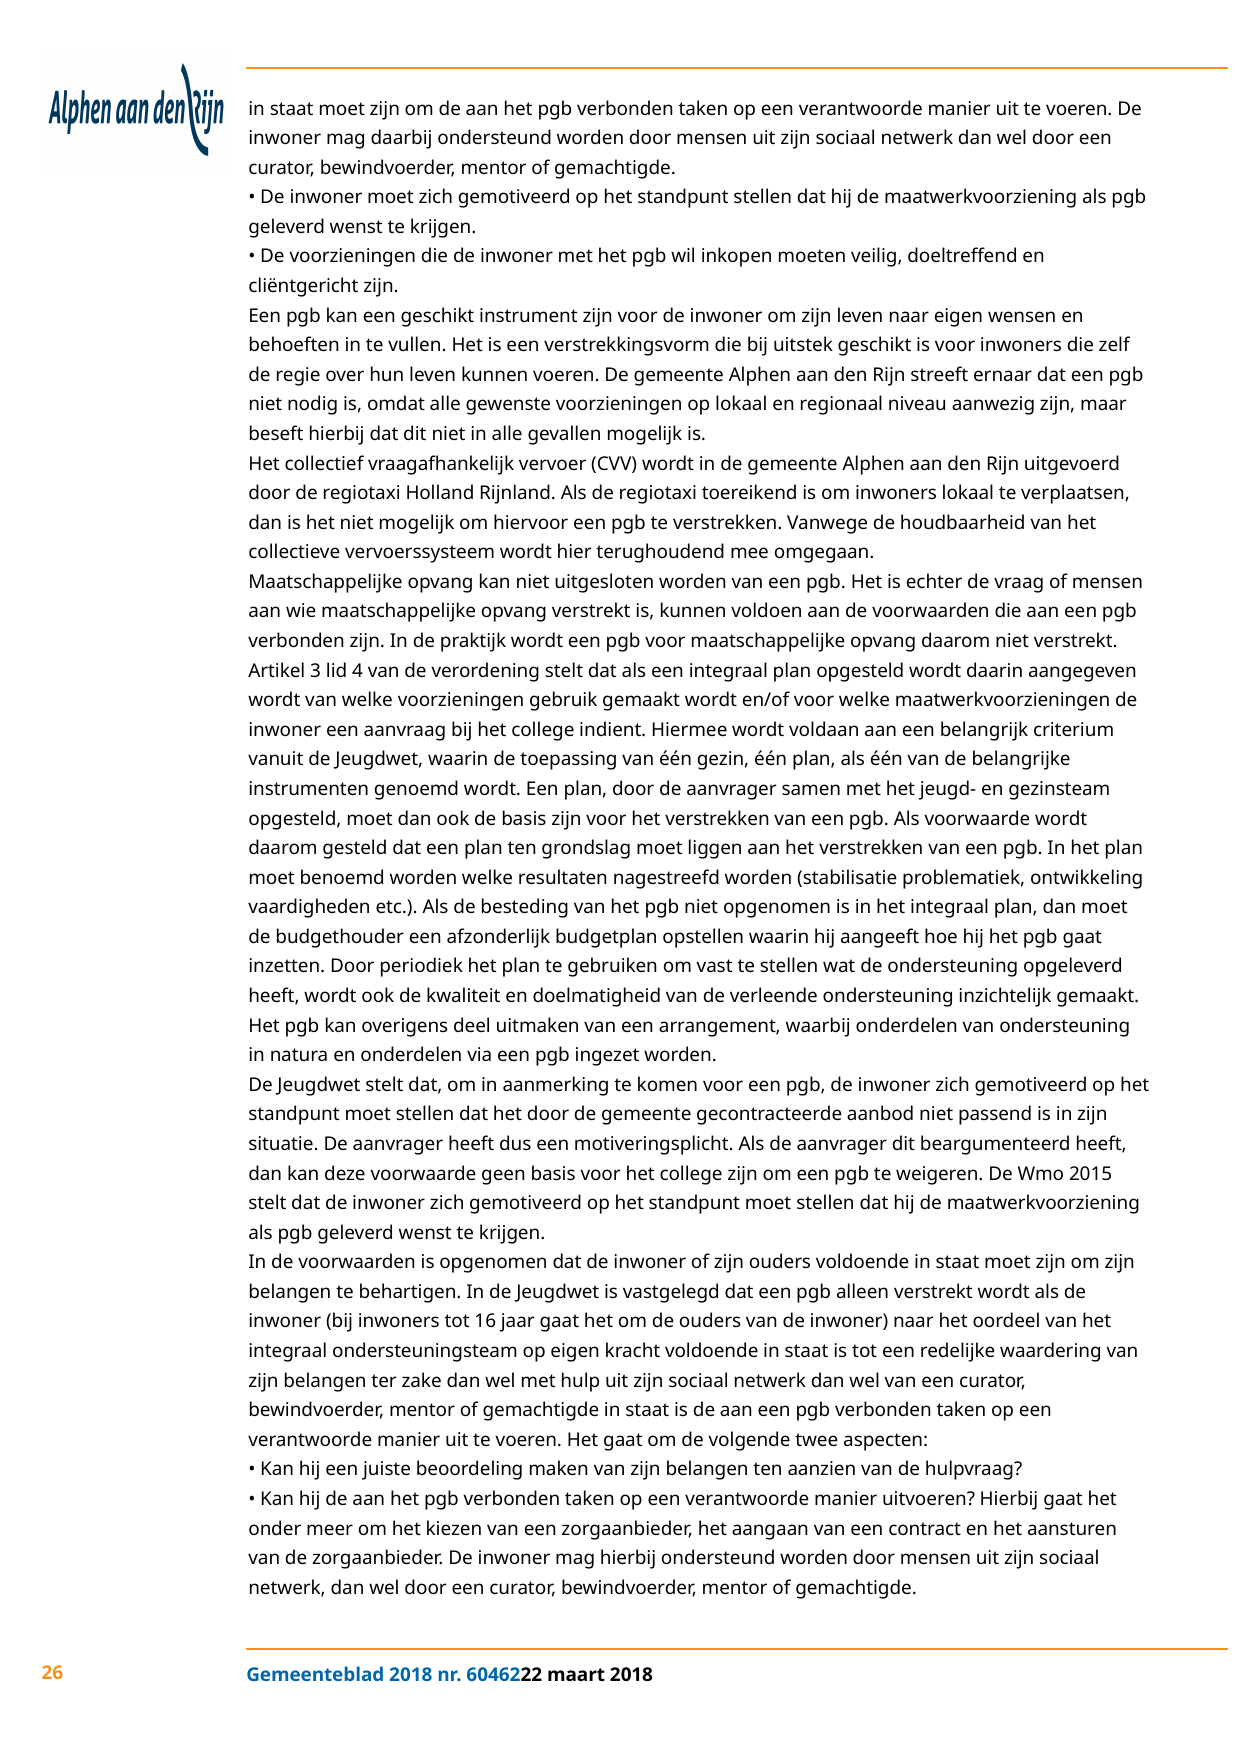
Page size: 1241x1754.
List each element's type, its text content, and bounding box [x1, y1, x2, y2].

text • Kan hij een juiste beoordeling maken van zijn belangen ten aanzien van de hulpvraag? [248, 1456, 1152, 1481]
text in staat moet zijn om de aan het pgb verbonden taken op een verantwoorde manier uit te voeren. De inwoner mag daarbij ondersteund worden door mensen uit zijn sociaal netwerk dan wel door een curator, bewindvoerder, mentor of gemachtigde. [248, 95, 1152, 180]
text Het collectief vraagafhankelijk vervoer (CVV) wordt in de gemeente Alphen aan den Rijn uitgevoerd door de regiotaxi Holland Rijnland. Als de regiotaxi toereikend is om inwoners lokaal te verplaatsen, dan is het niet mogelijk om hiervoor een pgb te verstrekken. Vanwege de houdbaarheid van het collectieve vervoerssysteem wordt hier terughoudend mee omgegaan. [248, 450, 1152, 564]
text Een pgb kan een geschikt instrument zijn voor de inwoner om zijn leven naar eigen wensen en behoeften in te vullen. Het is een verstrekkingsvorm die bij uitstek geschikt is voor inwoners die zelf de regie over hun leven kunnen voeren. De gemeente Alphen aan den Rijn streeft ernaar dat een pgb niet nodig is, omdat alle gewenste voorzieningen op lokaal en regionaal niveau aanwezig zijn, maar beseft hierbij dat dit niet in alle gevallen mogelijk is. [248, 302, 1152, 446]
text De Jeugdwet stelt dat, om in aanmerking te komen voor een pgb, de inwoner zich gemotiveerd op het standpunt moet stellen dat het door de gemeente gecontracteerde aanbod niet passend is in zijn situatie. De aanvrager heeft dus een motiveringsplicht. Als de aanvrager dit beargumenteerd heeft, dan kan deze voorwaarde geen basis voor het college zijn om een pgb te weigeren. De Wmo 2015 stelt dat de inwoner zich gemotiveerd op het standpunt moet stellen dat hij de maatwerkvoorziening als pgb geleverd wenst te krijgen. [248, 1071, 1152, 1245]
picture [41, 47, 231, 172]
text In de voorwaarden is opgenomen dat de inwoner of zijn ouders voldoende in staat moet zijn om zijn belangen te behartigen. In de Jeugdwet is vastgelegd dat een pgb alleen verstrekt wordt als de inwoner (bij inwoners tot 16 jaar gaat het om de ouders van de inwoner) naar het oordeel van het integraal ondersteuningsteam op eigen kracht voldoende in staat is tot een redelijke waardering van zijn belangen ter zake dan wel met hulp uit zijn sociaal netwerk dan wel van een curator, bewindvoerder, mentor of gemachtigde in staat is de aan een pgb verbonden taken op een verantwoorde manier uit te voeren. Het gaat om de volgende twee aspecten: [248, 1248, 1152, 1452]
text Artikel 3 lid 4 van de verordening stelt dat als een integraal plan opgesteld wordt daarin aangegeven wordt van welke voorzieningen gebruik gemaakt wordt en/of voor welke maatwerkvoorzieningen de inwoner een aanvraag bij het college indient. Hiermee wordt voldaan aan een belangrijk criterium vanuit de Jeugdwet, waarin de toepassing van één gezin, één plan, als één van de belangrijke instrumenten genoemd wordt. Een plan, door de aanvrager samen met het jeugd- en gezinsteam opgesteld, moet dan ook de basis zijn voor het verstrekken van een pgb. Als voorwaarde wordt daarom gesteld dat een plan ten grondslag moet liggen aan het verstrekken van een pgb. In het plan moet benoemd worden welke resultaten nagestreefd worden (stabilisatie problematiek, ontwikkeling vaardigheden etc.). Als de besteding van het pgb niet opgenomen is in het integraal plan, dan moet de budgethouder een afzonderlijk budgetplan opstellen waarin hij aangeeft hoe hij het pgb gaat inzetten. Door periodiek het plan te gebruiken om vast te stellen wat de ondersteuning opgeleverd heeft, wordt ook de kwaliteit en doelmatigheid van de verleende ondersteuning inzichtelijk gemaakt. Het pgb kan overigens deel uitmaken van een arrangement, waarbij onderdelen van ondersteuning in natura en onderdelen via een pgb ingezet worden. [248, 657, 1152, 1067]
text • De inwoner moet zich gemotiveerd op het standpunt stellen dat hij de maatwerkvoorziening als pgb geleverd wenst te krijgen. [248, 183, 1152, 239]
text • De voorzieningen die de inwoner met het pgb wil inkopen moeten veilig, doeltreffend en cliëntgericht zijn. [248, 243, 1152, 298]
text Maatschappelijke opvang kan niet uitgesloten worden van een pgb. Het is echter de vraag of mensen aan wie maatschappelijke opvang verstrekt is, kunnen voldoen aan de voorwaarden die aan een pgb verbonden zijn. In de praktijk wordt een pgb voor maatschappelijke opvang daarom niet verstrekt. [248, 568, 1152, 653]
text • Kan hij de aan het pgb verbonden taken op een verantwoorde manier uitvoeren? Hierbij gaat het onder meer om het kiezen van een zorgaanbieder, het aangaan van een contract en het aansturen van de zorgaanbieder. De inwoner mag hierbij ondersteund worden door mensen uit zijn sociaal netwerk, dan wel door een curator, bewindvoerder, mentor of gemachtigde. [248, 1485, 1152, 1600]
